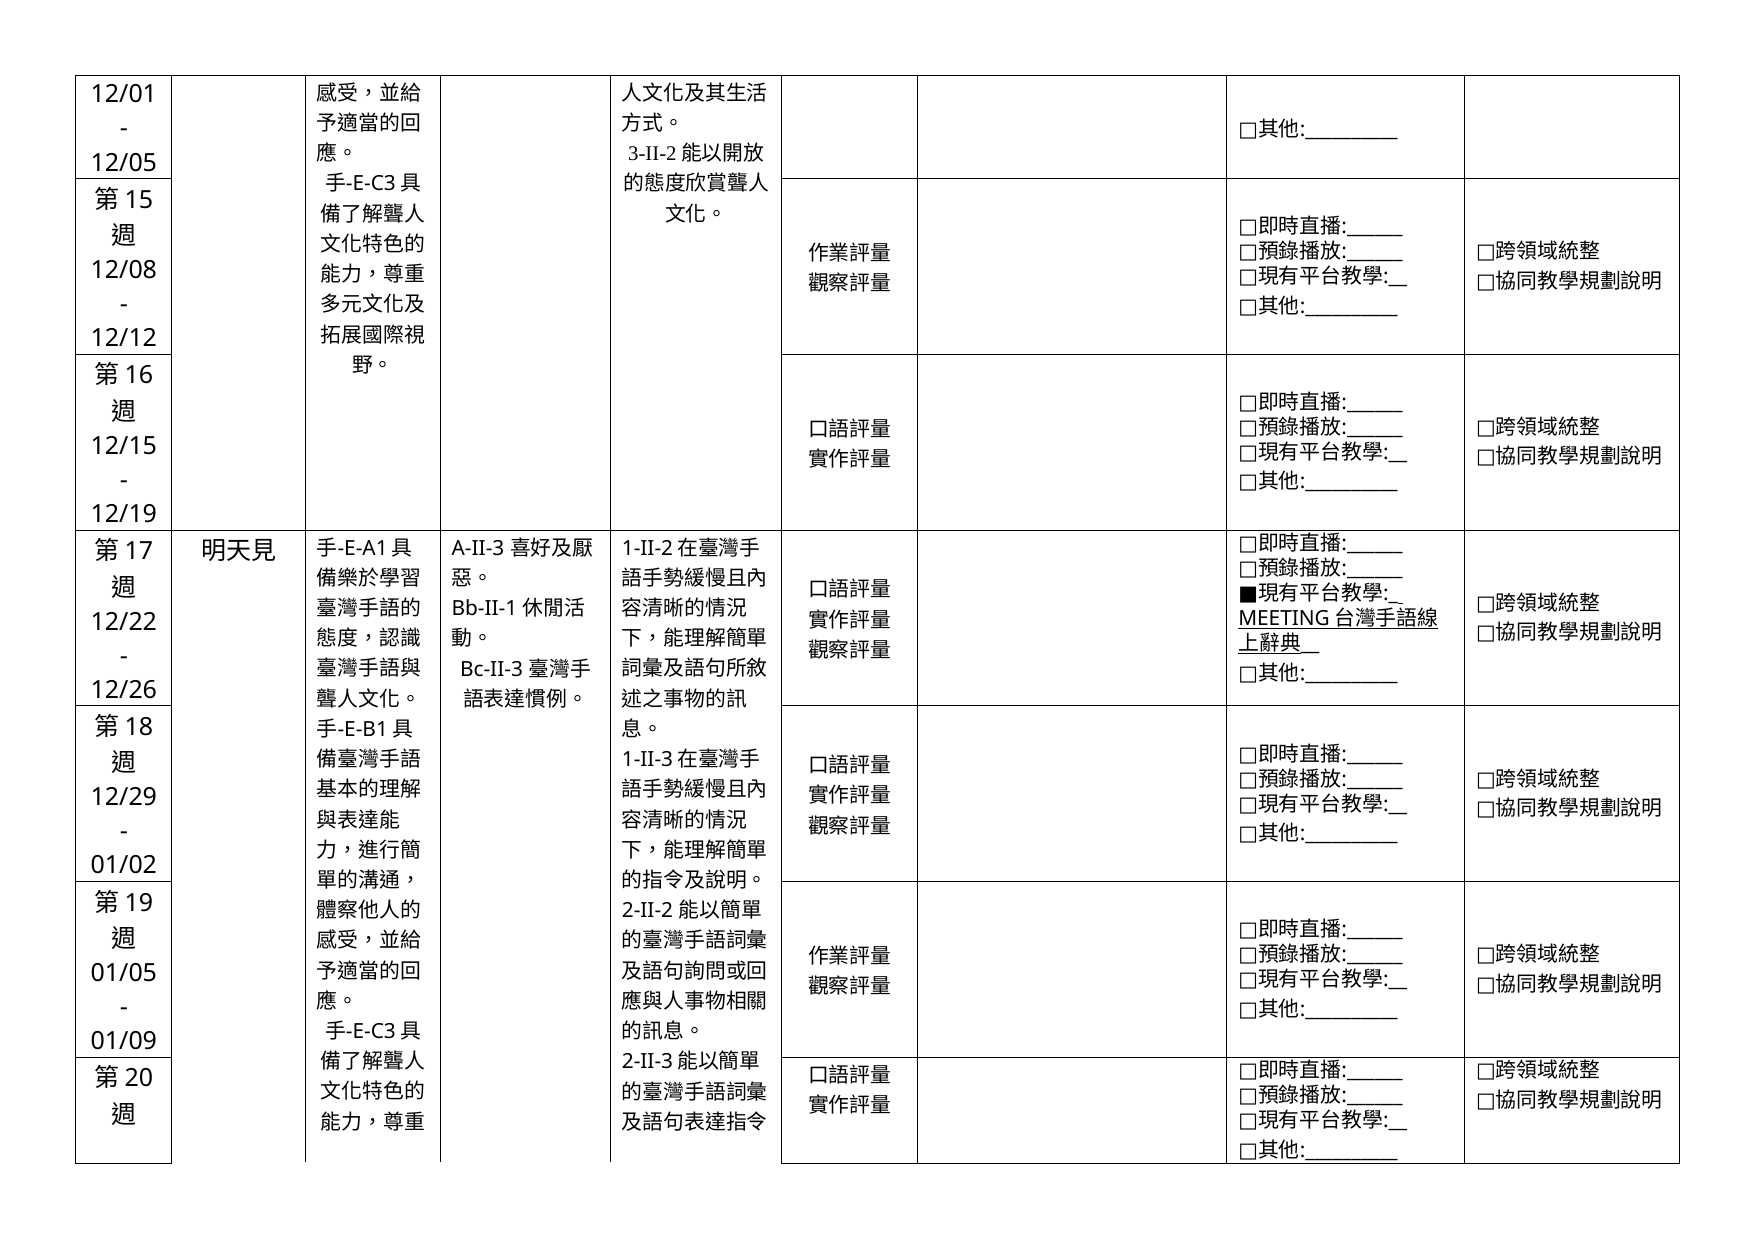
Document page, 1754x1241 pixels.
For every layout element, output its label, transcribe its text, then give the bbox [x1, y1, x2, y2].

table_cell 口語評量 實作評量 [782, 1058, 917, 1163]
table_cell 明天見 [172, 531, 305, 1163]
table_cell 第16週 12/15-12/19 [76, 355, 171, 530]
table_cell [441, 76, 610, 530]
table_cell A-II-3 喜好及厭惡。 Bb-II-1 休閒活動。 Bc-II-3 臺灣手語表達慣例。 [440, 531, 610, 1163]
table_cell □跨領域統整 □協同教學規劃說明 [1465, 706, 1679, 881]
table_cell 第17週 12/22-12/26 [76, 531, 171, 705]
table_cell [782, 76, 917, 178]
table_cell 感受，並給予適當的回應。 手-E-C3具備了解聾人文化特色的能力，尊重多元文化及拓展國際視野。 [306, 76, 440, 530]
table_cell [918, 1058, 1226, 1163]
table_cell 作業評量 觀察評量 [782, 882, 917, 1057]
table_cell 第18週 12/29-01/02 [76, 706, 171, 881]
table_cell □即時直播:______ □預錄播放:______ □現有平台教學:__ □其他:__________ [1227, 1058, 1464, 1163]
table_cell 1-II-2在臺灣手語手勢緩慢且內容清晰的情況下，能理解簡單詞彙及語句所敘述之事物的訊息。 1-II-3在臺灣手語手勢緩慢且內容清晰的情況下，能理解簡單的指令及說明。 2-II-2 能以簡單的臺灣手語詞彙及語句詢問或回應與人事物相關的訊息。 2-II-3能以簡單的臺灣手語詞彙及語句表達指令 [610, 531, 781, 1163]
table_cell [918, 706, 1226, 881]
table_cell 人文化及其生活方式。 3-II-2能以開放的態度欣賞聾人文化。 [611, 76, 781, 530]
table_cell □跨領域統整 □協同教學規劃說明 [1465, 1058, 1679, 1163]
table_cell 第15週 12/08-12/12 [76, 179, 171, 354]
table_cell □跨領域統整 □協同教學規劃說明 [1465, 179, 1679, 354]
table_cell 口語評量 實作評量 觀察評量 [782, 706, 917, 881]
table_cell 12/01-12/05 [76, 76, 171, 178]
table_cell □其他:__________ [1227, 76, 1464, 178]
table_cell □跨領域統整 □協同教學規劃說明 [1465, 355, 1679, 530]
table_cell 作業評量 觀察評量 [782, 179, 917, 354]
table_cell [172, 76, 305, 530]
table_cell □即時直播:______ □預錄播放:______ □現有平台教學:__ □其他:__________ [1227, 179, 1464, 354]
table_cell 第19週 01/05-01/09 [76, 882, 171, 1057]
table_cell [918, 355, 1226, 530]
table_cell [1465, 76, 1679, 178]
table_cell □即時直播:______ □預錄播放:______ □現有平台教學:__ □其他:__________ [1227, 355, 1464, 530]
table_cell □即時直播:______ □預錄播放:______ ■現有平台教學:_ MEETING台灣手語線上辭典__ □其他:__________ [1227, 531, 1464, 705]
table_cell [918, 531, 1226, 705]
table_cell □跨領域統整 □協同教學規劃說明 [1465, 531, 1679, 705]
table_cell 手-E-A1具備樂於學習臺灣手語的態度，認識臺灣手語與聾人文化。 手-E-B1具備臺灣手語基本的理解與表達能力，進行簡單的溝通，體察他人的感受，並給予適當的回應。 手-E-C3具備了解聾人文化特色的能力，尊重 [305, 531, 440, 1163]
table_cell 第20週 [76, 1058, 171, 1163]
table_cell □即時直播:______ □預錄播放:______ □現有平台教學:__ □其他:__________ [1227, 882, 1464, 1057]
table_cell 口語評量 實作評量 觀察評量 [782, 531, 917, 705]
table_cell 口語評量 實作評量 [782, 355, 917, 530]
table_cell □跨領域統整 □協同教學規劃說明 [1465, 882, 1679, 1057]
table_cell [918, 76, 1226, 178]
table_cell □即時直播:______ □預錄播放:______ □現有平台教學:__ □其他:__________ [1227, 706, 1464, 881]
table_cell [918, 882, 1226, 1057]
table_cell [918, 179, 1226, 354]
